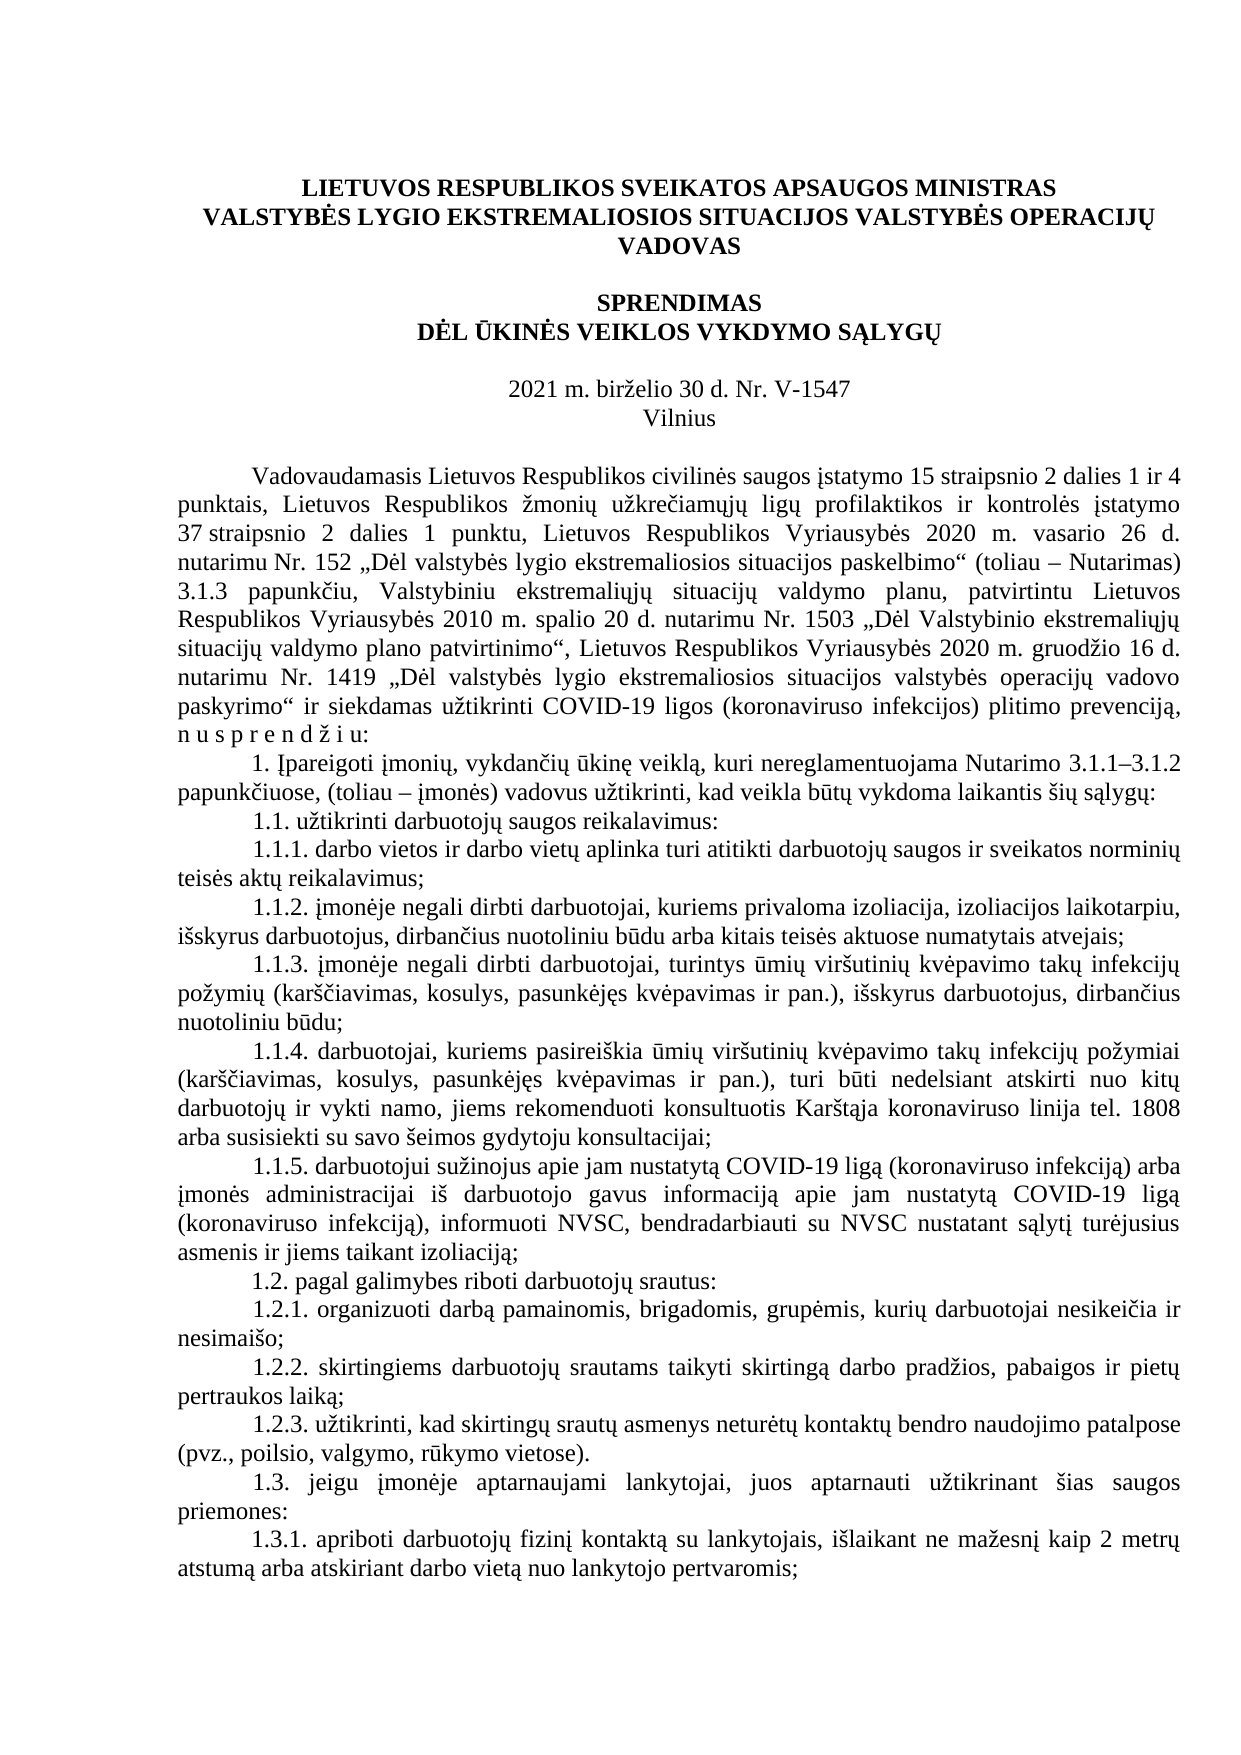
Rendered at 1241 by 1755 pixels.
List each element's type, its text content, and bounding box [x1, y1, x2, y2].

text 1.1.2. įmonėje negali dirbti darbuotojai, kuriems privaloma izoliacija, izoliacijos laikotarpiu, išskyrus darbuotojus, dirbančius nuotoliniu būdu arba kitais teisės aktuose numatytais atvejais; [177, 892, 1181, 949]
text 1.3. jeigu įmonėje aptarnaujami lankytojai, juos aptarnauti užtikrinant šias saugos priemones: [177, 1467, 1181, 1524]
text 1.3.1. apriboti darbuotojų fizinį kontaktą su lankytojais, išlaikant ne mažesnį kaip 2 metrų atstumą arba atskiriant darbo vietą nuo lankytojo pertvaromis; [177, 1524, 1181, 1582]
text SPRENDIMAS [177, 288, 1181, 317]
text VALSTYBĖS LYGIO EKSTREMALIOSIOS SITUACIJOS VALSTYBĖS OPERACIJŲ VADOVAS [177, 202, 1181, 259]
text 1.2. pagal galimybes riboti darbuotojų srautus: [177, 1266, 1181, 1294]
text Vadovaudamasis Lietuvos Respublikos civilinės saugos įstatymo 15 straipsnio 2 dalies 1 ir 4 punktais, Lietuvos Respublikos žmonių užkrečiamųjų ligų profilaktikos ir kontrolės įstatymo 37 straipsnio 2 dalies 1 punktu, Lietuvos Respublikos Vyriausybės 2020 m. vasario 26 d. nutarimu Nr. 152 „Dėl valstybės lygio ekstremaliosios situacijos paskelbimo“ (toliau – Nutarimas) 3.1.3 papunkčiu, Valstybiniu ekstremaliųjų situacijų valdymo planu, patvirtintu Lietuvos Respublikos Vyriausybės 2010 m. spalio 20 d. nutarimu Nr. 1503 „Dėl Valstybinio ekstremaliųjų situacijų valdymo plano patvirtinimo“, Lietuvos Respublikos Vyriausybės 2020 m. gruodžio 16 d. nutarimu Nr. 1419 „Dėl valstybės lygio ekstremaliosios situacijos valstybės operacijų vadovo paskyrimo“ ir siekdamas užtikrinti COVID-19 ligos (koronaviruso infekcijos) plitimo prevenciją, n u s p r e n d ž i u: [177, 461, 1181, 748]
text 1.1. užtikrinti darbuotojų saugos reikalavimus: [177, 806, 1181, 834]
text 1.1.3. įmonėje negali dirbti darbuotojai, turintys ūmių viršutinių kvėpavimo takų infekcijų požymių (karščiavimas, kosulys, pasunkėjęs kvėpavimas ir pan.), išskyrus darbuotojus, dirbančius nuotoliniu būdu; [177, 949, 1181, 1036]
text 1.2.2. skirtingiems darbuotojų srautams taikyti skirtingą darbo pradžios, pabaigos ir pietų pertraukos laiką; [177, 1352, 1181, 1409]
text DĖL ūkinės veiklos vykdymo SĄLYGŲ [177, 317, 1181, 346]
text 1.2.3. užtikrinti, kad skirtingų srautų asmenys neturėtų kontaktų bendro naudojimo patalpose (pvz., poilsio, valgymo, rūkymo vietose). [177, 1409, 1181, 1467]
text 1.1.5. darbuotojui sužinojus apie jam nustatytą COVID-19 ligą (koronaviruso infekciją) arba įmonės administracijai iš darbuotojo gavus informaciją apie jam nustatytą COVID-19 ligą (koronaviruso infekciją), informuoti NVSC, bendradarbiauti su NVSC nustatant sąlytį turėjusius asmenis ir jiems taikant izoliaciją; [177, 1151, 1181, 1266]
text 1. Įpareigoti įmonių, vykdančių ūkinę veiklą, kuri nereglamentuojama Nutarimo 3.1.1–3.1.2 papunkčiuose, (toliau – įmonės) vadovus užtikrinti, kad veikla būtų vykdoma laikantis šių sąlygų: [177, 748, 1181, 806]
text 1.2.1. organizuoti darbą pamainomis, brigadomis, grupėmis, kurių darbuotojai nesikeičia ir nesimaišo; [177, 1294, 1181, 1352]
text 1.1.1. darbo vietos ir darbo vietų aplinka turi atitikti darbuotojų saugos ir sveikatos norminių teisės aktų reikalavimus; [177, 834, 1181, 892]
text 1.1.4. darbuotojai, kuriems pasireiškia ūmių viršutinių kvėpavimo takų infekcijų požymiai (karščiavimas, kosulys, pasunkėjęs kvėpavimas ir pan.), turi būti nedelsiant atskirti nuo kitų darbuotojų ir vykti namo, jiems rekomenduoti konsultuotis Karštąja koronaviruso linija tel. 1808 arba susisiekti su savo šeimos gydytoju konsultacijai; [177, 1036, 1181, 1151]
text 2021 m. birželio 30 d. Nr. V-1547 Vilnius [177, 374, 1181, 432]
text LIETUVOS RESPUBLIKOS SVEIKATOS APSAUGOS MINISTRAS [177, 173, 1181, 202]
